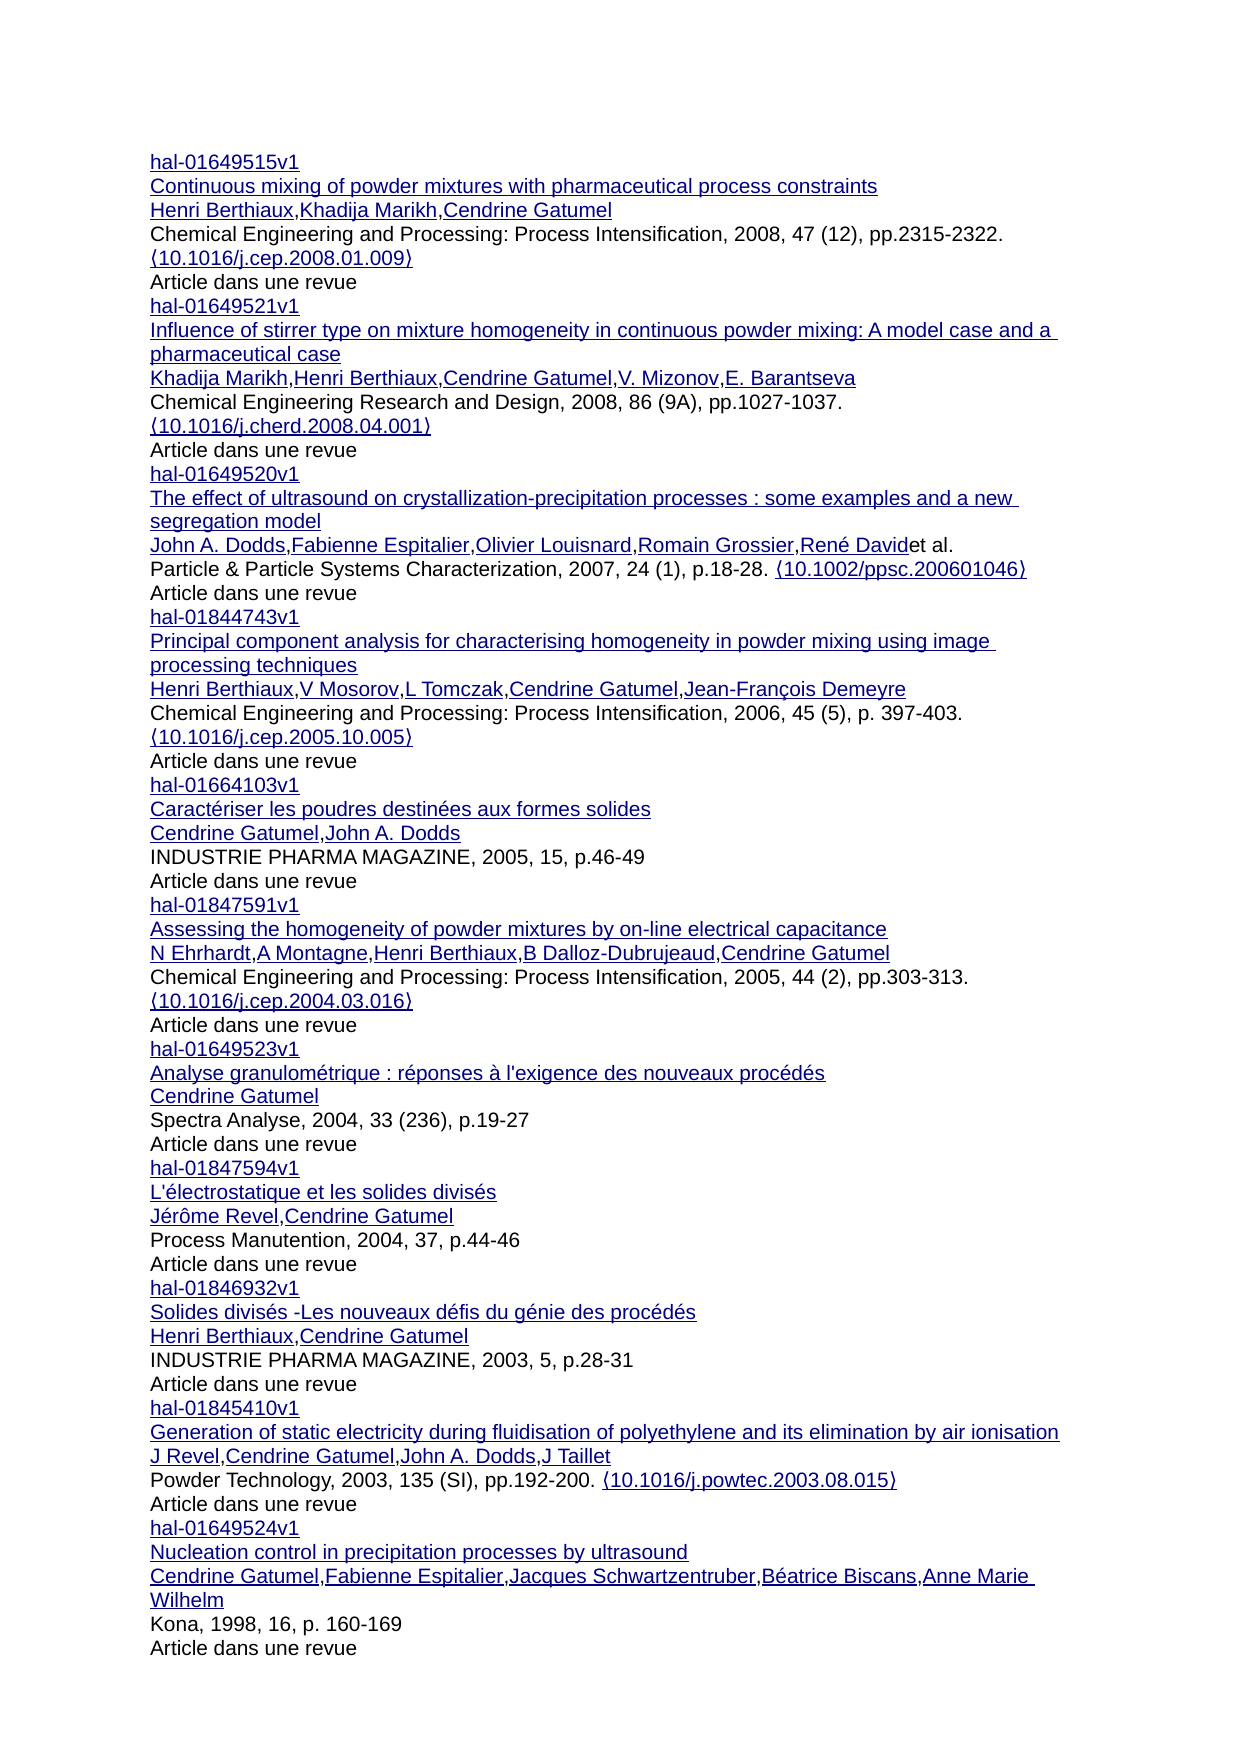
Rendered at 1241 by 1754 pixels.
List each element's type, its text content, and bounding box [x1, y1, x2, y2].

table_cell Assessing the homogeneity of powder mixtures by on-line electrical capacitance N Ehrhardt,A Montagne,Henri Berthiaux,B Dalloz-Dubrujeaud,Cendrine Gatumel Chemical Engineering and Processing: Process Intensification, 2005, 44 (2), pp.303-313. ⟨10.1016/j.cep.2004.03.016⟩ Article dans une revue hal-01649523v1 [150, 917, 1090, 1060]
table_cell hal-01649515v1 [150, 150, 1090, 174]
table_cell Nucleation control in precipitation processes by ultrasound Cendrine Gatumel,Fabienne Espitalier,Jacques Schwartzentruber,Béatrice Biscans,Anne Marie Wilhelm Kona, 1998, 16, p. 160-169 Article dans une revue [150, 1540, 1090, 1659]
table_cell Caractériser les poudres destinées aux formes solides Cendrine Gatumel,John A. Dodds INDUSTRIE PHARMA MAGAZINE, 2005, 15, p.46-49 Article dans une revue hal-01847591v1 [150, 797, 1090, 917]
table_cell Generation of static electricity during fluidisation of polyethylene and its elimination by air ionisation J Revel,Cendrine Gatumel,John A. Dodds,J Taillet Powder Technology, 2003, 135 (SI), pp.192-200. ⟨10.1016/j.powtec.2003.08.015⟩ Article dans une revue hal-01649524v1 [150, 1420, 1090, 1539]
table_cell Solides divisés -Les nouveaux défis du génie des procédés Henri Berthiaux,Cendrine Gatumel INDUSTRIE PHARMA MAGAZINE, 2003, 5, p.28-31 Article dans une revue hal-01845410v1 [150, 1300, 1090, 1420]
table_cell Influence of stirrer type on mixture homogeneity in continuous powder mixing: A model case and a pharmaceutical case Khadija Marikh,Henri Berthiaux,Cendrine Gatumel,V. Mizonov,E. Barantseva Chemical Engineering Research and Design, 2008, 86 (9A), pp.1027-1037. ⟨10.1016/j.cherd.2008.04.001⟩ Article dans une revue hal-01649520v1 [150, 318, 1090, 485]
table_cell L'électrostatique et les solides divisés Jérôme Revel,Cendrine Gatumel Process Manutention, 2004, 37, p.44-46 Article dans une revue hal-01846932v1 [150, 1180, 1090, 1300]
table_cell Analyse granulométrique : réponses à l'exigence des nouveaux procédés Cendrine Gatumel Spectra Analyse, 2004, 33 (236), p.19-27 Article dans une revue hal-01847594v1 [150, 1060, 1090, 1180]
table_cell Principal component analysis for characterising homogeneity in powder mixing using image processing techniques Henri Berthiaux,V Mosorov,L Tomczak,Cendrine Gatumel,Jean-François Demeyre Chemical Engineering and Processing: Process Intensification, 2006, 45 (5), p. 397-403. ⟨10.1016/j.cep.2005.10.005⟩ Article dans une revue hal-01664103v1 [150, 629, 1090, 797]
table_cell The effect of ultrasound on crystallization-precipitation processes : some examples and a new segregation model John A. Dodds,Fabienne Espitalier,Olivier Louisnard,Romain Grossier,René Davidet al. Particle & Particle Systems Characterization, 2007, 24 (1), p.18-28. ⟨10.1002/ppsc.200601046⟩ Article dans une revue hal-01844743v1 [150, 485, 1090, 629]
table_cell Continuous mixing of powder mixtures with pharmaceutical process constraints Henri Berthiaux,Khadija Marikh,Cendrine Gatumel Chemical Engineering and Processing: Process Intensification, 2008, 47 (12), pp.2315-2322. ⟨10.1016/j.cep.2008.01.009⟩ Article dans une revue hal-01649521v1 [150, 174, 1090, 318]
